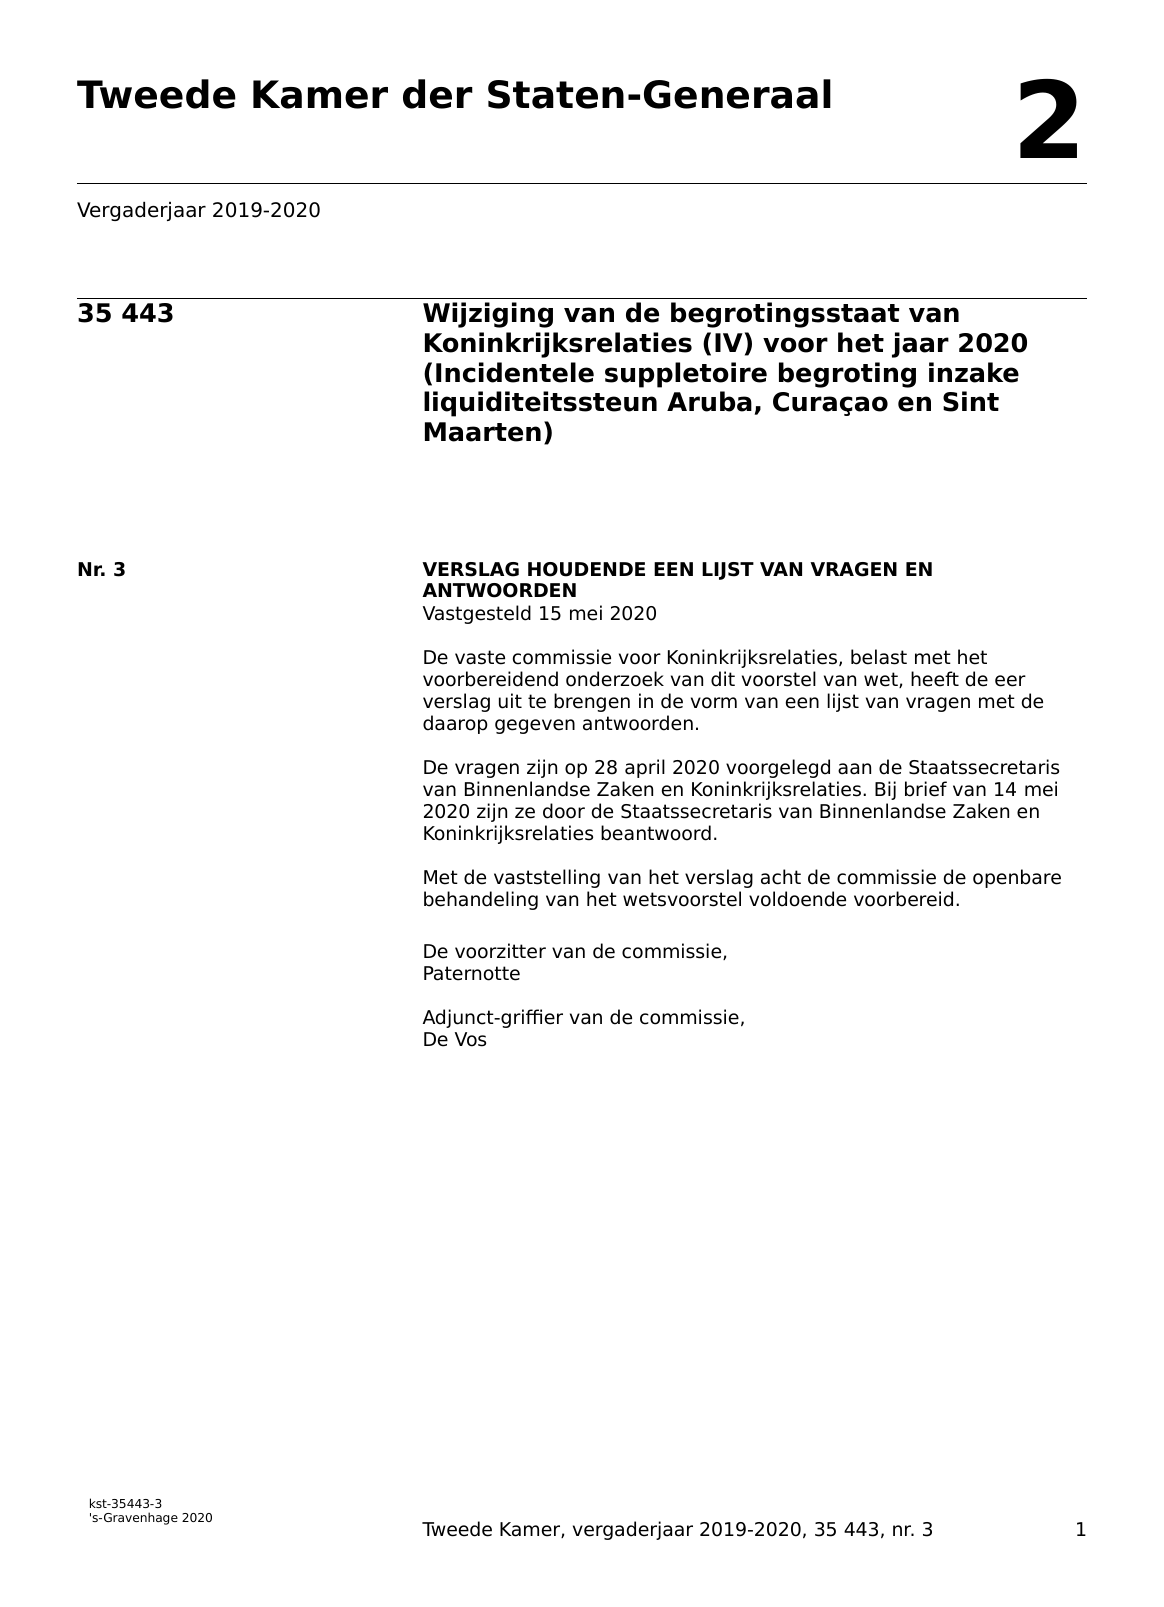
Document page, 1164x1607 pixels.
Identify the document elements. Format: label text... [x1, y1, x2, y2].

text De vragen zijn op 28 april 2020 voorgelegd aan de Staatssecretaris van Binnenlandse Zaken en Koninkrijksrelaties. Bij brief van 14 mei 2020 zijn ze door de Staatssecretaris van Binnenlandse Zaken en Koninkrijksrelaties beantwoord. [422, 757, 1087, 844]
table_cell Vergaderjaar 2019-2020 [77, 184, 1087, 298]
text 's-Gravenhage 2020 [88, 1511, 323, 1525]
text kst-35443-3 [88, 1497, 323, 1511]
text De vaste commissie voor Koninkrijksrelaties, belast met het voorbereidend onderzoek van dit voorstel van wet, heeft de eer verslag uit te brengen in de vorm van een lijst van vragen met de daarop gegeven antwoorden. [422, 647, 1087, 734]
text Met de vaststelling van het verslag acht de commissie de openbare behandeling van het wetsvoorstel voldoende voorbereid. [422, 867, 1087, 911]
subtitle Nr. 3 VERSLAG HOUDENDE EEN LIJST VAN VRAGEN EN ANTWOORDEN [77, 558, 1087, 602]
table_header 2 [886, 59, 1087, 183]
text Adjunct-griffier van de commissie, De Vos [422, 1007, 1087, 1051]
table_header Tweede Kamer der Staten-Generaal [77, 59, 886, 183]
text De voorzitter van de commissie, Paternotte [422, 941, 1087, 985]
subtitle 35 443 Wijziging van de begrotingsstaat van Koninkrijksrelaties (IV) voor het jaar 2020 (Incidentele suppletoire begroting inzake liquiditeitssteun Aruba, Curaçao en Sint Maarten) [77, 299, 1087, 447]
text Vastgesteld 15 mei 2020 [422, 602, 1087, 624]
